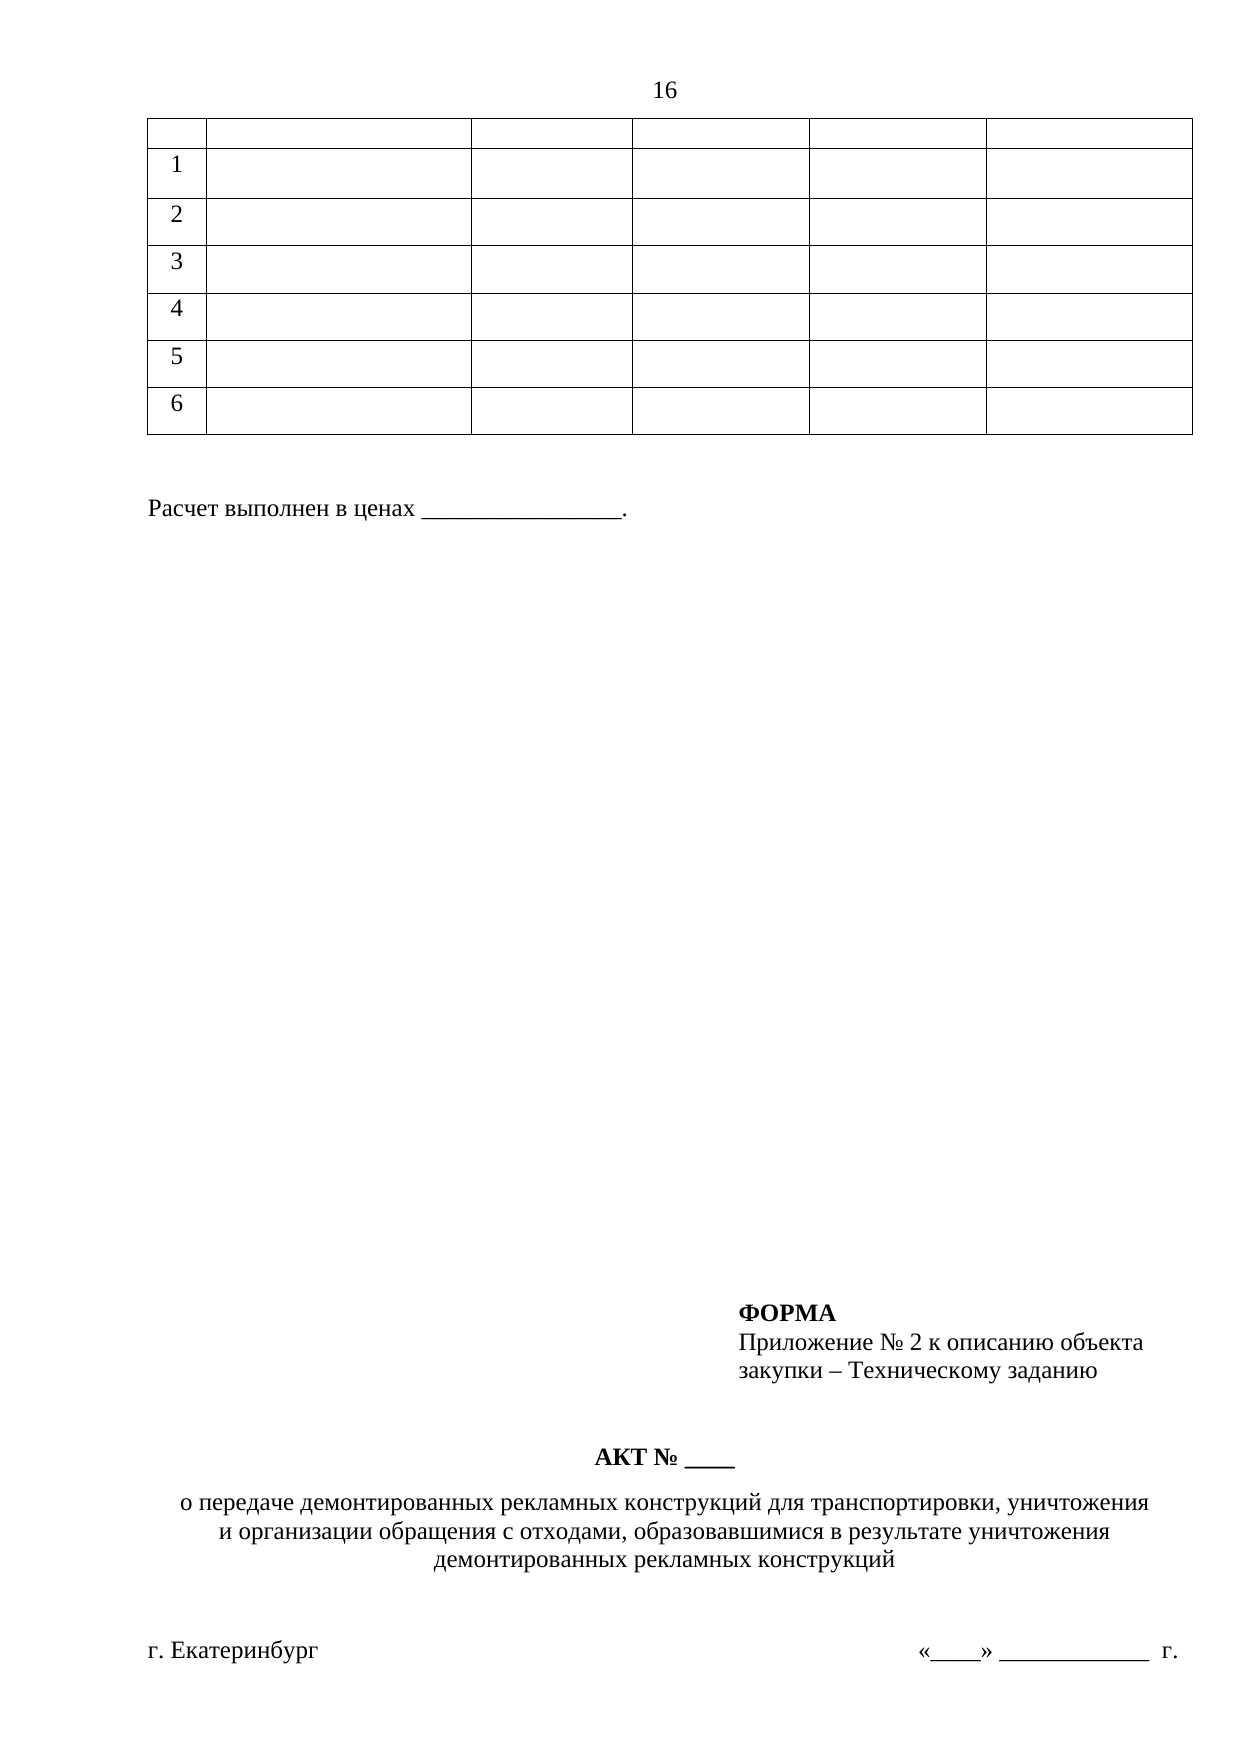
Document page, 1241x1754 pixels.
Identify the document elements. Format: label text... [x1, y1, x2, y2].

table_cell 6 [148, 388, 206, 434]
table_cell [633, 341, 809, 387]
table_cell [472, 388, 632, 434]
table_cell [810, 294, 986, 340]
table_cell 4 [148, 294, 206, 340]
text ФОРМА [148, 1298, 1181, 1327]
table_cell [633, 294, 809, 340]
table_cell [810, 199, 986, 245]
table_cell [810, 149, 986, 198]
table_cell [207, 294, 471, 340]
table_cell [472, 119, 632, 148]
table_cell [633, 199, 809, 245]
table_cell [810, 388, 986, 434]
table_header [987, 119, 1192, 148]
table_cell 1 [148, 149, 206, 198]
table_header [207, 119, 471, 148]
table_cell [472, 341, 632, 387]
text г. Екатеринбург «____» ____________ г. [148, 1635, 1181, 1664]
table_cell [987, 149, 1192, 198]
table_cell [810, 119, 986, 148]
table_cell [207, 199, 471, 245]
table_cell [207, 246, 471, 292]
table_cell [987, 199, 1192, 245]
table_cell [810, 246, 986, 292]
table_cell 3 [148, 246, 206, 292]
table_cell [633, 246, 809, 292]
table_cell [207, 149, 471, 198]
table_cell [207, 341, 471, 387]
table_cell [633, 388, 809, 434]
table_cell [472, 294, 632, 340]
table_cell [810, 341, 986, 387]
table_cell [633, 149, 809, 198]
table_cell 5 [148, 341, 206, 387]
table_cell [987, 246, 1192, 292]
text закупки – Техническому заданию [148, 1355, 1181, 1384]
table_cell [987, 341, 1192, 387]
table_cell 2 [148, 199, 206, 245]
table_cell [472, 246, 632, 292]
table_cell [987, 388, 1192, 434]
table_cell [472, 149, 632, 198]
table_cell [987, 294, 1192, 340]
text Расчет выполнен в ценах ________________. [148, 493, 1181, 522]
table_header [148, 119, 206, 148]
text АКТ № ____ [89, 1442, 1181, 1470]
table_cell [633, 119, 809, 148]
table_cell [207, 388, 471, 434]
text Приложение № 2 к описанию объекта [148, 1327, 1181, 1355]
text о передаче демонтированных рекламных конструкций для транспортировки, уничтожения и организации обращения с отходами, образовавшимися в результате уничтожения демонтированных рекламных конструкций [148, 1487, 1181, 1573]
table_cell [472, 199, 632, 245]
